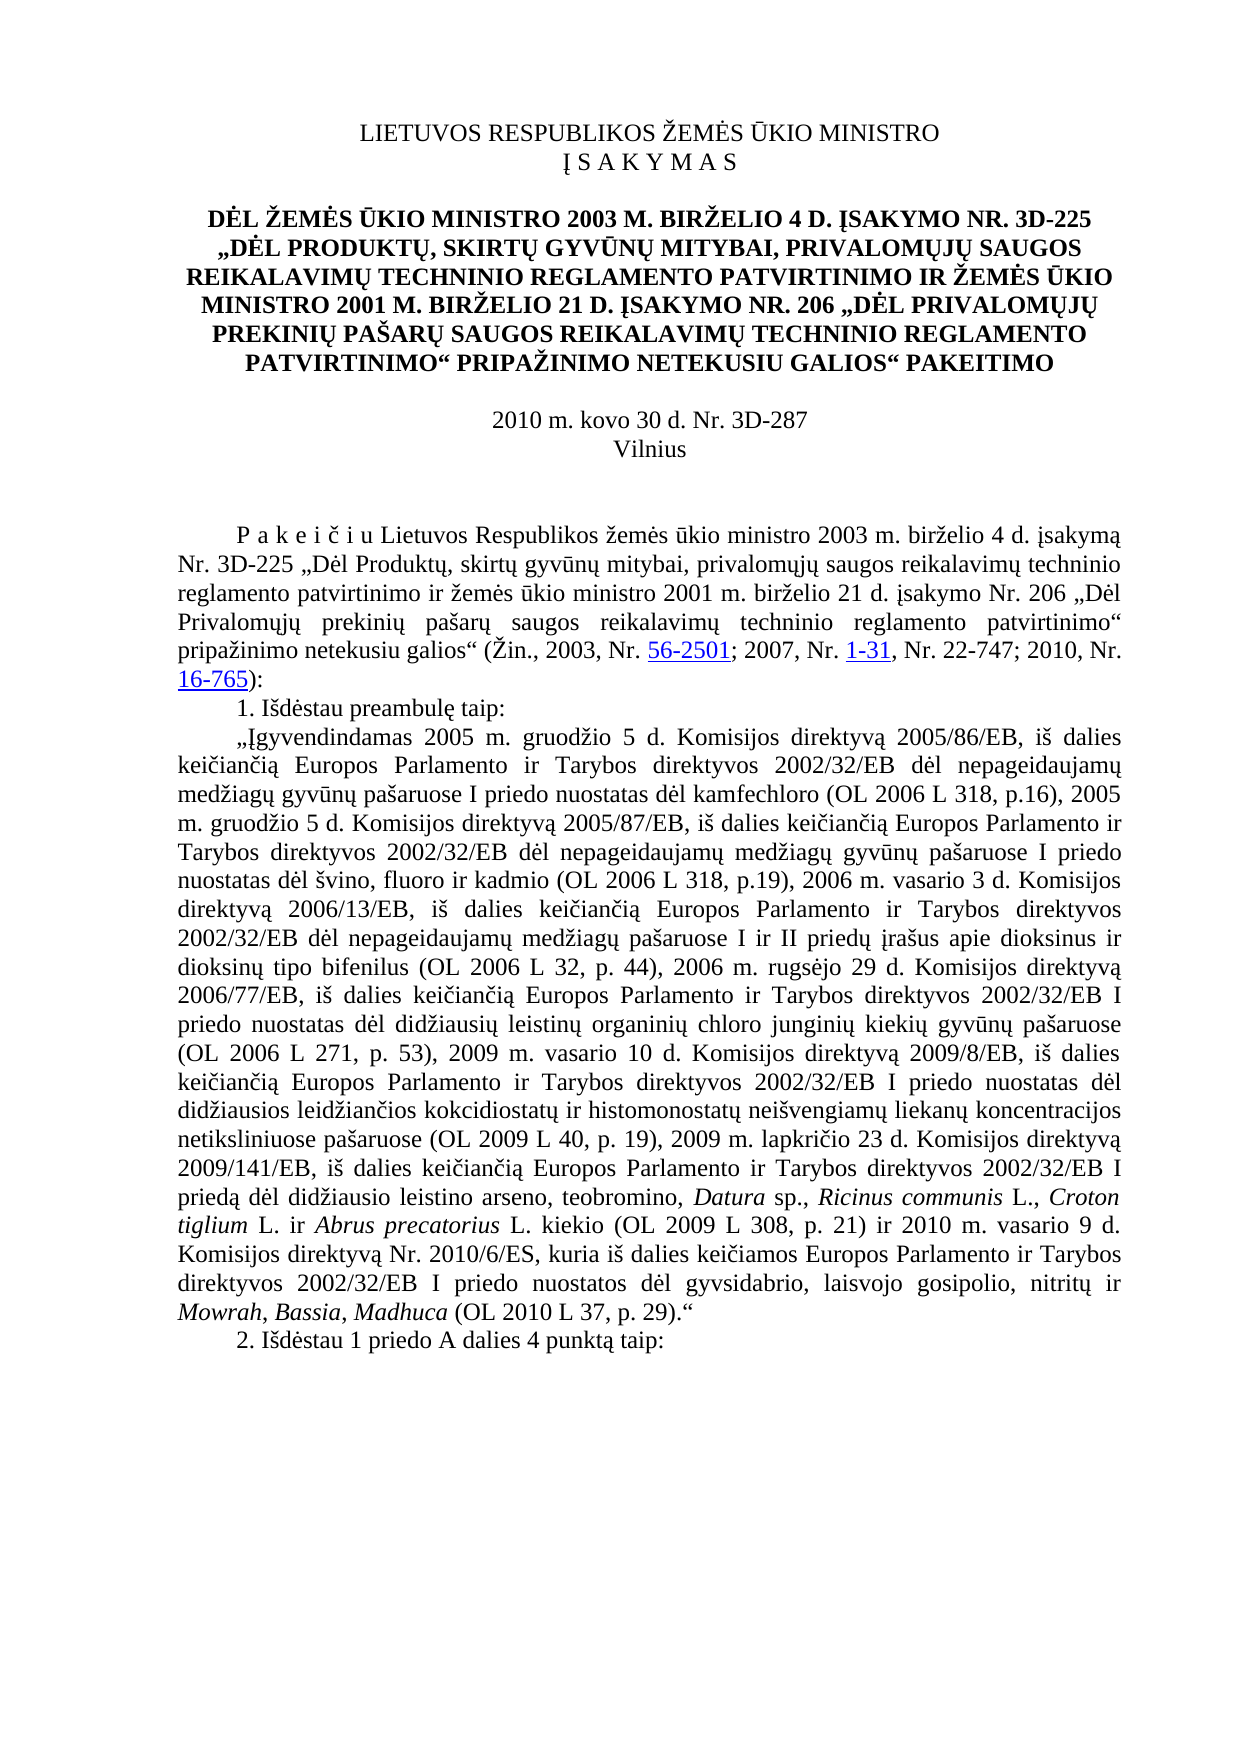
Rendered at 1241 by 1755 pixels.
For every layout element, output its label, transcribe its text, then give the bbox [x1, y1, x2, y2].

text Į S A K Y M A S [177, 147, 1122, 176]
text 2. Išdėstau 1 priedo A dalies 4 punktą taip: [177, 1326, 1122, 1354]
text 1. Išdėstau preambulę taip: [177, 693, 1122, 722]
text DĖL ŽEMĖS ŪKIO MINISTRO 2003 M. BIRŽELIO 4 D. ĮSAKYMO Nr. 3D-225 „DĖL PRODUKTŲ, SKIRTŲ GYVŪNŲ MITYBAI, PRIVALOMŲJŲ SAUGOS REIKALAVIMŲ TECHNINIO REGLAMENTO PATVIRTINIMO IR ŽEMĖS ŪKIO MINISTRO 2001 M. BIRŽELIO 21 D. ĮSAKYMO Nr. 206 „DĖL PRIVALOMŲJŲ PREKINIŲ PAŠARŲ SAUGOS REIKALAVIMŲ TECHNINIO REGLAMENTO PATVIRTINIMO“ PRIPAŽINIMO NETEKUSIU GALIOS“ PAKEITIMO [177, 204, 1122, 377]
text P a k e i č i u Lietuvos Respublikos žemės ūkio ministro 2003 m. birželio 4 d. įsakymą Nr. 3D-225 „Dėl Produktų, skirtų gyvūnų mitybai, privalomųjų saugos reikalavimų techninio reglamento patvirtinimo ir žemės ūkio ministro 2001 m. birželio 21 d. įsakymo Nr. 206 „Dėl Privalomųjų prekinių pašarų saugos reikalavimų techninio reglamento patvirtinimo“ pripažinimo netekusiu galios“ (Žin., 2003, Nr. 56-2501; 2007, Nr. 1-31, Nr. 22-747; 2010, Nr. 16-765): [177, 521, 1122, 693]
text 2010 m. kovo 30 d. Nr. 3D-287 [177, 406, 1122, 434]
text „Įgyvendindamas 2005 m. gruodžio 5 d. Komisijos direktyvą 2005/86/EB, iš dalies keičiančią Europos Parlamento ir Tarybos direktyvos 2002/32/EB dėl nepageidaujamų medžiagų gyvūnų pašaruose I priedo nuostatas dėl kamfechloro (OL 2006 L 318, p.16), 2005 m. gruodžio 5 d. Komisijos direktyvą 2005/87/EB, iš dalies keičiančią Europos Parlamento ir Tarybos direktyvos 2002/32/EB dėl nepageidaujamų medžiagų gyvūnų pašaruose I priedo nuostatas dėl švino, fluoro ir kadmio (OL 2006 L 318, p.19), 2006 m. vasario 3 d. Komisijos direktyvą 2006/13/EB, iš dalies keičiančią Europos Parlamento ir Tarybos direktyvos 2002/32/EB dėl nepageidaujamų medžiagų pašaruose I ir II priedų įrašus apie dioksinus ir dioksinų tipo bifenilus (OL 2006 L 32, p. 44), 2006 m. rugsėjo 29 d. Komisijos direktyvą 2006/77/EB, iš dalies keičiančią Europos Parlamento ir Tarybos direktyvos 2002/32/EB I priedo nuostatas dėl didžiausių leistinų organinių chloro junginių kiekių gyvūnų pašaruose (OL 2006 L 271, p. 53), 2009 m. vasario 10 d. Komisijos direktyvą 2009/8/EB, iš dalies keičiančią Europos Parlamento ir Tarybos direktyvos 2002/32/EB I priedo nuostatas dėl didžiausios leidžiančios kokcidiostatų ir histomonostatų neišvengiamų liekanų koncentracijos netiksliniuose pašaruose (OL 2009 L 40, p. 19), 2009 m. lapkričio 23 d. Komisijos direktyvą 2009/141/EB, iš dalies keičiančią Europos Parlamento ir Tarybos direktyvos 2002/32/EB I priedą dėl didžiausio leistino arseno, teobromino, Datura sp., Ricinus communis L., Croton tiglium L. ir Abrus precatorius L. kiekio (OL 2009 L 308, p. 21) ir 2010 m. vasario 9 d. Komisijos direktyvą Nr. 2010/6/ES, kuria iš dalies keičiamos Europos Parlamento ir Tarybos direktyvos 2002/32/EB I priedo nuostatos dėl gyvsidabrio, laisvojo gosipolio, nitritų ir Mowrah, Bassia, Madhuca (OL 2010 L 37, p. 29).“ [177, 722, 1122, 1326]
text Vilnius [177, 434, 1122, 463]
text LIETUVOS RESPUBLIKOS ŽEMĖS ŪKIO MINISTRO [177, 118, 1122, 147]
